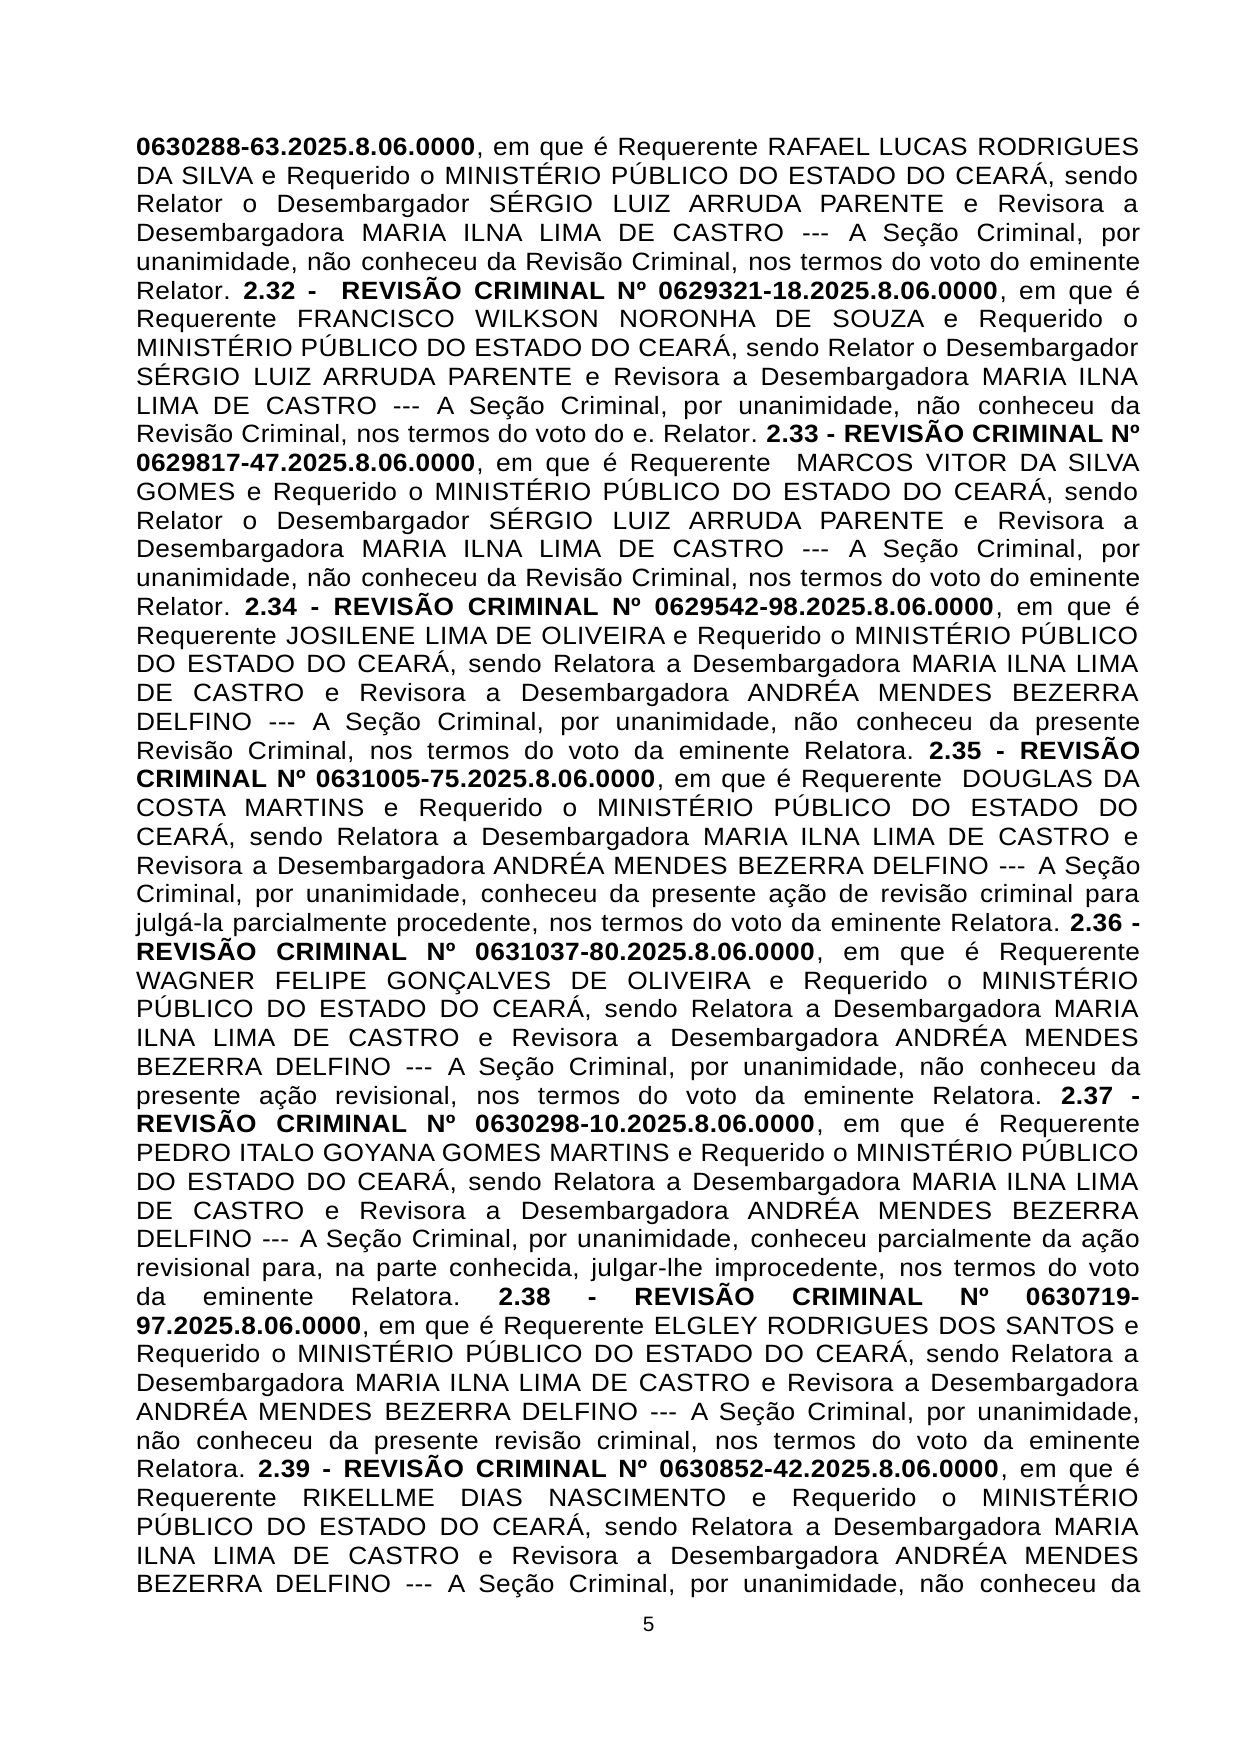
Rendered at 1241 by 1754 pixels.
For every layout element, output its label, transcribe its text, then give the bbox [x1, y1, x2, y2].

list 0630288-63.2025.8.06.0000, em que é Requerente RAFAEL LUCAS RODRIGUES DA SILVA e Requerido o MINISTÉRIO PÚBLICO DO ESTADO DO CEARÁ, sendo Relator o Desembargador SÉRGIO LUIZ ARRUDA PARENTE e Revisora a Desembargadora MARIA ILNA LIMA DE CASTRO --- A Seção Criminal, por unanimidade, não conheceu da Revisão Criminal, nos termos do voto do eminente Relator. 2.32 - REVISÃO CRIMINAL Nº 0629321-18.2025.8.06.0000, em que é Requerente FRANCISCO WILKSON NORONHA DE SOUZA e Requerido o MINISTÉRIO PÚBLICO DO ESTADO DO CEARÁ, sendo Relator o Desembargador SÉRGIO LUIZ ARRUDA PARENTE e Revisora a Desembargadora MARIA ILNA LIMA DE CASTRO --- A Seção Criminal, por unanimidade, não conheceu da Revisão Criminal, nos termos do voto do e. Relator. 2.33 - REVISÃO CRIMINAL Nº 0629817-47.2025.8.06.0000, em que é Requerente MARCOS VITOR DA SILVA GOMES e Requerido o MINISTÉRIO PÚBLICO DO ESTADO DO CEARÁ, sendo Relator o Desembargador SÉRGIO LUIZ ARRUDA PARENTE e Revisora a Desembargadora MARIA ILNA LIMA DE CASTRO --- A Seção Criminal, por unanimidade, não conheceu da Revisão Criminal, nos termos do voto do eminente Relator. 2.34 - REVISÃO CRIMINAL Nº 0629542-98.2025.8.06.0000, em que é Requerente JOSILENE LIMA DE OLIVEIRA e Requerido o MINISTÉRIO PÚBLICO DO ESTADO DO CEARÁ, sendo Relatora a Desembargadora MARIA ILNA LIMA DE CASTRO e Revisora a Desembargadora ANDRÉA MENDES BEZERRA DELFINO --- A Seção Criminal, por unanimidade, não conheceu da presente Revisão Criminal, nos termos do voto da eminente Relatora. 2.35 - REVISÃO CRIMINAL Nº 0631005-75.2025.8.06.0000, em que é Requerente DOUGLAS DA COSTA MARTINS e Requerido o MINISTÉRIO PÚBLICO DO ESTADO DO CEARÁ, sendo Relatora a Desembargadora MARIA ILNA LIMA DE CASTRO e Revisora a Desembargadora ANDRÉA MENDES BEZERRA DELFINO --- A Seção Criminal, por unanimidade, conheceu da presente ação de revisão criminal para julgá-la parcialmente procedente, nos termos do voto da eminente Relatora. 2.36 - REVISÃO CRIMINAL Nº 0631037-80.2025.8.06.0000, em que é Requerente WAGNER FELIPE GONÇALVES DE OLIVEIRA e Requerido o MINISTÉRIO PÚBLICO DO ESTADO DO CEARÁ, sendo Relatora a Desembargadora MARIA ILNA LIMA DE CASTRO e Revisora a Desembargadora ANDRÉA MENDES BEZERRA DELFINO --- A Seção Criminal, por unanimidade, não conheceu da presente ação revisional, nos termos do voto da eminente Relatora. 2.37 - REVISÃO CRIMINAL Nº 0630298-10.2025.8.06.0000, em que é Requerente PEDRO ITALO GOYANA GOMES MARTINS e Requerido o MINISTÉRIO PÚBLICO DO ESTADO DO CEARÁ, sendo Relatora a Desembargadora MARIA ILNA LIMA DE CASTRO e Revisora a Desembargadora ANDRÉA MENDES BEZERRA DELFINO --- A Seção Criminal, por unanimidade, conheceu parcialmente da ação revisional para, na parte conhecida, julgar-lhe improcedente, nos termos do voto da eminente Relatora. 2.38 - REVISÃO CRIMINAL Nº 0630719-97.2025.8.06.0000, em que é Requerente ELGLEY RODRIGUES DOS SANTOS e Requerido o MINISTÉRIO PÚBLICO DO ESTADO DO CEARÁ, sendo Relatora a Desembargadora MARIA ILNA LIMA DE CASTRO e Revisora a Desembargadora ANDRÉA MENDES BEZERRA DELFINO --- A Seção Criminal, por unanimidade, não conheceu da presente revisão criminal, nos termos do voto da eminente Relatora. 2.39 - REVISÃO CRIMINAL Nº 0630852-42.2025.8.06.0000, em que é Requerente RIKELLME DIAS NASCIMENTO e Requerido o MINISTÉRIO PÚBLICO DO ESTADO DO CEARÁ, sendo Relatora a Desembargadora MARIA ILNA LIMA DE CASTRO e Revisora a Desembargadora ANDRÉA MENDES BEZERRA DELFINO --- A Seção Criminal, por unanimidade, não conheceu da [136, 132, 1140, 1598]
